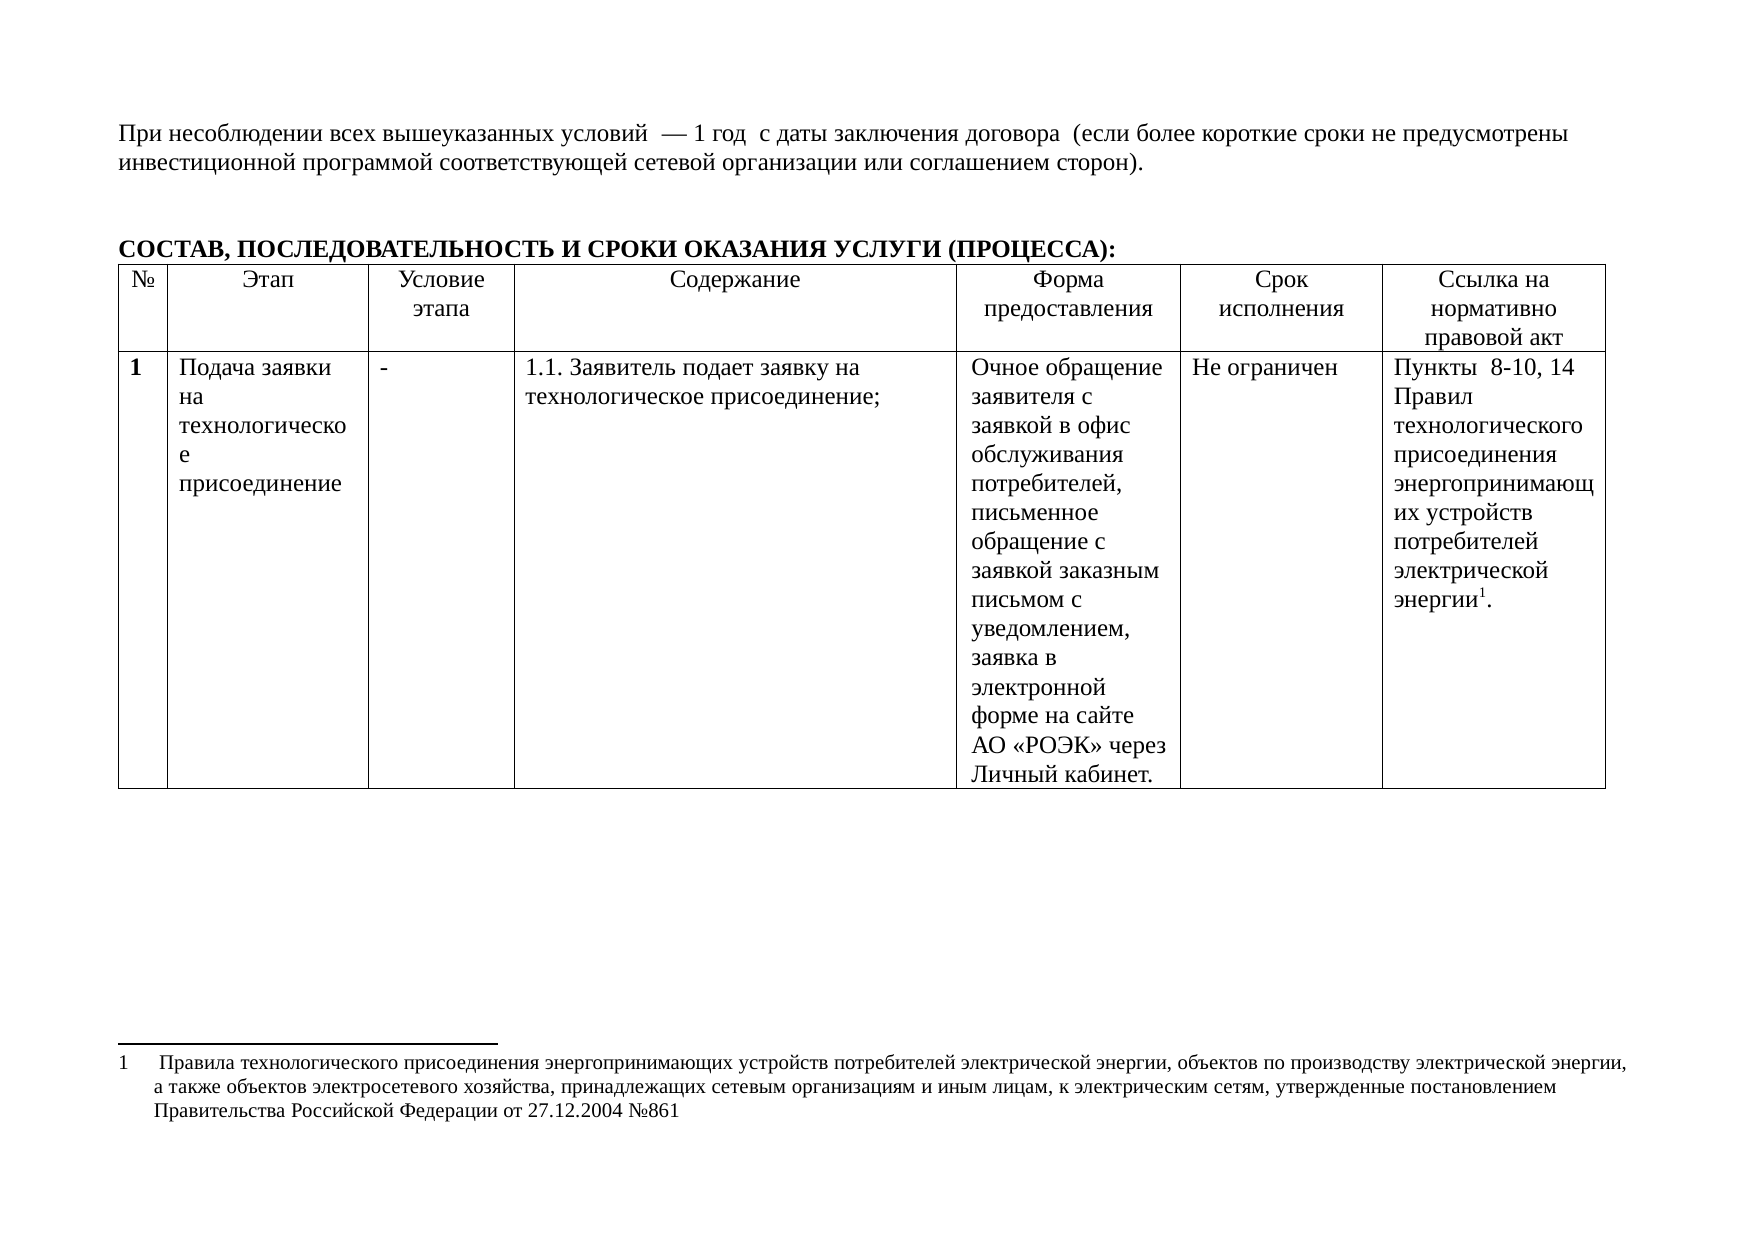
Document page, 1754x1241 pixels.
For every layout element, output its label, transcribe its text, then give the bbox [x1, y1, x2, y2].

text При несоблюдении всех вышеуказанных условий — 1 год с даты заключения договора (если более короткие сроки не предусмотрены [118, 118, 1636, 147]
subtitle СОСТАВ, ПОСЛЕДОВАТЕЛЬНОСТЬ И СРОКИ ОКАЗАНИЯ УСЛУГИ (ПРОЦЕССА): [118, 234, 1636, 263]
table_cell Подача заявки на технологическое присоединение [168, 352, 368, 788]
text инвестиционной программой соответствующей сетевой организации или соглашением сторон). [118, 147, 1636, 176]
table_cell 1 [119, 352, 167, 788]
table_header Этап [168, 265, 368, 351]
table_cell Пункты 8-10, 14 Правил технологического присоединения энергопринимающих устройств потребителей электрической энергии. [1383, 352, 1605, 788]
table_header № [119, 265, 167, 351]
table_cell Не ограничен [1181, 352, 1382, 788]
table_header Содержание [515, 265, 956, 351]
table_cell Очное обращение заявителя с заявкой в офис обслуживания потребителей, письменное обращение с заявкой заказным письмом с уведомлением, заявка в электронной форме на сайте АО «РОЭК» через Личный кабинет. [957, 352, 1180, 788]
table_cell - [369, 352, 514, 788]
table_header Срок исполнения [1181, 265, 1382, 351]
table_cell 1.1. Заявитель подает заявку на технологическое присоединение; [515, 352, 956, 788]
table_header Ссылка на нормативно правовой акт [1383, 265, 1605, 351]
table_header Форма предоставления [957, 265, 1180, 351]
table_header Условие этапа [369, 265, 514, 351]
